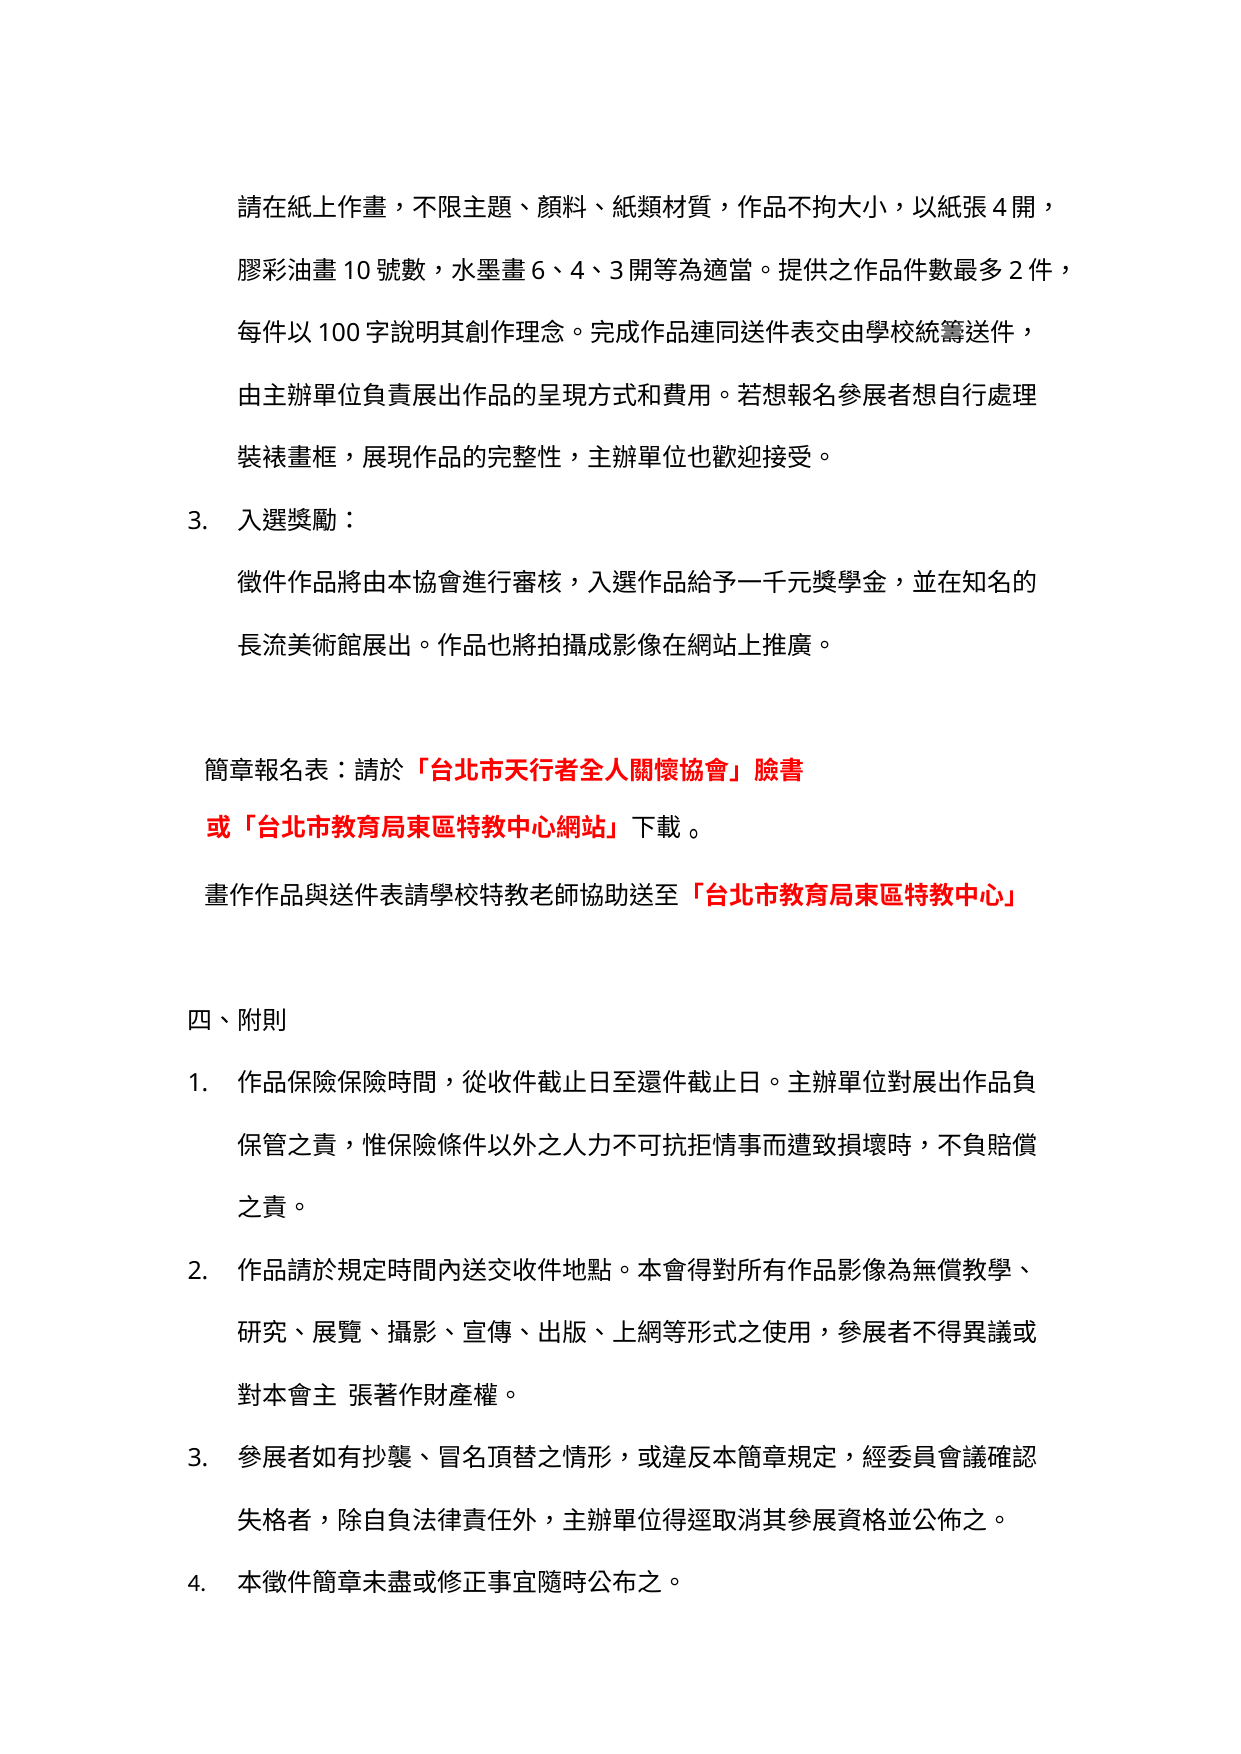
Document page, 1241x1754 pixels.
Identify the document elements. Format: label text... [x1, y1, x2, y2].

list 參展者如有抄襲、冒名頂替之情形，或違反本簡章規定，經委員會議確認失格者，除自負法律責任外，主辦單位得逕取消其參展資格並公佈之。 [187, 1414, 1053, 1539]
text 簡章報名表：請於「台北市天行者全人關懷協會」臉書 [187, 727, 1053, 789]
list 入選獎勵： [187, 477, 1053, 539]
list 本徵件簡章未盡或修正事宜隨時公布之。 [187, 1539, 1053, 1602]
text 四、附則 [187, 977, 1053, 1039]
text 或「台北市教育局東區特教中心網站」下載 [187, 789, 1053, 852]
list 作品請於規定時間內送交收件地點。本會得對所有作品影像為無償教學、研究、展覽、攝影、宣傳、出版、上網等形式之使用，參展者不得異議或對本會主 張著作財產權。 [187, 1227, 1053, 1414]
text 徵件作品將由本協會進行審核，入選作品給予一千元獎學金，並在知名的長流美術館展出。作品也將拍攝成影像在網站上推廣。 [237, 539, 1053, 664]
text 畫作作品與送件表請學校特教老師協助送至「台北市教育局東區特教中心」 [187, 852, 1053, 914]
text 請在紙上作畫，不限主題、顏料、紙類材質，作品不拘大小，以紙張4開，膠彩油畫10號數，水墨畫6、4、3開等為適當。提供之作品件數最多2件，每件以100字說明其創作理念。完成作品連同送件表交由學校統籌送件，由主辦單位負責展出作品的呈現方式和費用。若想報名參展者想自行處理裝裱畫框，展現作品的完整性，主辦單位也歡迎接受。 [237, 164, 1053, 477]
list 作品保險保險時間，從收件截止日至還件截止日。主辦單位對展出作品負保管之責，惟保險條件以外之人力不可抗拒情事而遭致損壞時，不負賠償之責。 [187, 1039, 1053, 1227]
